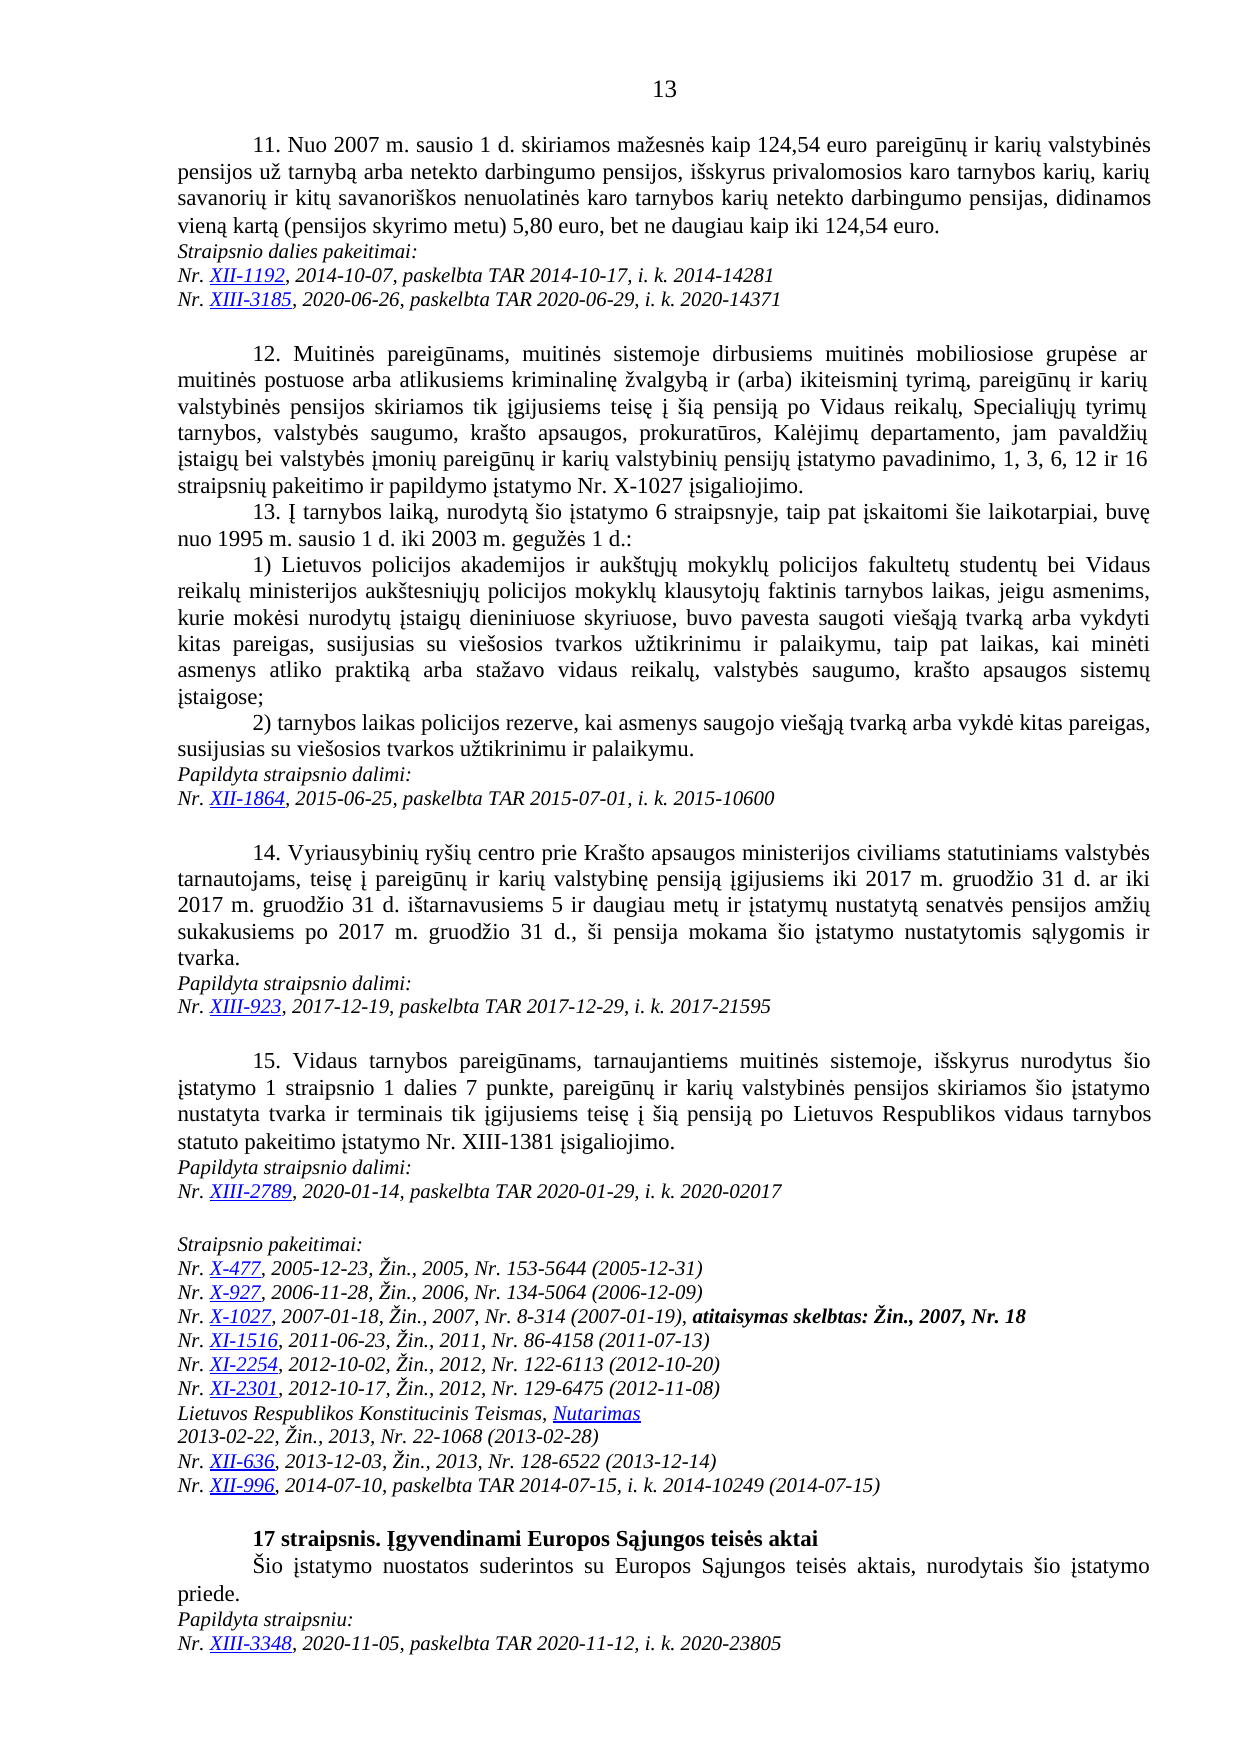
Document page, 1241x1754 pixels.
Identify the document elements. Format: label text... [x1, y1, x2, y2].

text Papildyta straipsnio dalimi: [177, 1155, 1152, 1179]
text 11. Nuo 2007 m. sausio 1 d. skiriamos mažesnės kaip 124,54 euro pareigūnų ir karių valstybinės pensijos už tarnybą arba netekto darbingumo pensijos, išskyrus privalomosios karo tarnybos karių, karių savanorių ir kitų savanoriškos nenuolatinės karo tarnybos karių netekto darbingumo pensijas, didinamos vieną kartą (pensijos skyrimo metu) 5,80 euro, bet ne daugiau kaip iki 124,54 euro. [177, 131, 1152, 239]
text Nr. XIII-923, 2017-12-19, paskelbta TAR 2017-12-29, i. k. 2017-21595 [177, 994, 1152, 1018]
text Lietuvos Respublikos Konstitucinis Teismas, Nutarimas [177, 1400, 1149, 1424]
text 13. Į tarnybos laiką, nurodytą šio įstatymo 6 straipsnyje, taip pat įskaitomi šie laikotarpiai, buvę nuo 1995 m. sausio 1 d. iki 2003 m. gegužės 1 d.: [177, 498, 1152, 551]
text Nr. XII-636, 2013-12-03, Žin., 2013, Nr. 128-6522 (2013-12-14) [177, 1448, 1149, 1473]
text Papildyta straipsniu: [177, 1607, 1152, 1631]
text Straipsnio pakeitimai: [177, 1232, 1152, 1256]
text Nr. XIII-2789, 2020-01-14, paskelbta TAR 2020-01-29, i. k. 2020-02017 [177, 1179, 1152, 1203]
text Straipsnio dalies pakeitimai: [177, 239, 1152, 263]
text Nr. X-477, 2005-12-23, Žin., 2005, Nr. 153-5644 (2005-12-31) [177, 1256, 1152, 1280]
text Nr. XII-996, 2014-07-10, paskelbta TAR 2014-07-15, i. k. 2014-10249 (2014-07-15) [177, 1473, 1149, 1497]
text Papildyta straipsnio dalimi: [177, 762, 1152, 786]
text Nr. XII-1864, 2015-06-25, paskelbta TAR 2015-07-01, i. k. 2015-10600 [177, 786, 1152, 810]
text Nr. X-927, 2006-11-28, Žin., 2006, Nr. 134-5064 (2006-12-09) [177, 1280, 1152, 1304]
text 15. Vidaus tarnybos pareigūnams, tarnaujantiems muitinės sistemoje, išskyrus nurodytus šio įstatymo 1 straipsnio 1 dalies 7 punkte, pareigūnų ir karių valstybinės pensijos skiriamos šio įstatymo nustatyta tvarka ir terminais tik įgijusiems teisę į šią pensiją po Lietuvos Respublikos vidaus tarnybos statuto pakeitimo įstatymo Nr. XIII-1381 įsigaliojimo. [177, 1047, 1152, 1155]
text Šio įstatymo nuostatos suderintos su Europos Sąjungos teisės aktais, nurodytais šio įstatymo priede. [177, 1552, 1152, 1607]
text Nr. XIII-3185, 2020-06-26, paskelbta TAR 2020-06-29, i. k. 2020-14371 [177, 287, 1152, 311]
text 1) Lietuvos policijos akademijos ir aukštųjų mokyklų policijos fakultetų studentų bei Vidaus reikalų ministerijos aukštesniųjų policijos mokyklų klausytojų faktinis tarnybos laikas, jeigu asmenims, kurie mokėsi nurodytų įstaigų dieniniuose skyriuose, buvo pavesta saugoti viešąją tvarką arba vykdyti kitas pareigas, susijusias su viešosios tvarkos užtikrinimu ir palaikymu, taip pat laikas, kai minėti asmenys atliko praktiką arba stažavo vidaus reikalų, valstybės saugumo, krašto apsaugos sistemų įstaigose; [177, 551, 1152, 709]
text Nr. XI-2301, 2012-10-17, Žin., 2012, Nr. 129-6475 (2012-11-08) [177, 1376, 1149, 1400]
text 12. Muitinės pareigūnams, muitinės sistemoje dirbusiems muitinės mobiliosiose grupėse ar muitinės postuose arba atlikusiems kriminalinę žvalgybą ir (arba) ikiteisminį tyrimą, pareigūnų ir karių valstybinės pensijos skiriamos tik įgijusiems teisę į šią pensiją po Vidaus reikalų, Specialiųjų tyrimų tarnybos, valstybės saugumo, krašto apsaugos, prokuratūros, Kalėjimų departamento, jam pavaldžių įstaigų bei valstybės įmonių pareigūnų ir karių valstybinių pensijų įstatymo pavadinimo, 1, 3, 6, 12 ir 16 straipsnių pakeitimo ir papildymo įstatymo Nr. X-1027 įsigaliojimo. [177, 340, 1149, 498]
text 14. Vyriausybinių ryšių centro prie Krašto apsaugos ministerijos civiliams statutiniams valstybės tarnautojams, teisę į pareigūnų ir karių valstybinę pensiją įgijusiems iki 2017 m. gruodžio 31 d. ar iki 2017 m. gruodžio 31 d. ištarnavusiems 5 ir daugiau metų ir įstatymų nustatytą senatvės pensijos amžių sukakusiems po 2017 m. gruodžio 31 d., ši pensija mokama šio įstatymo nustatytomis sąlygomis ir tvarka. [177, 839, 1152, 970]
text Nr. XI-1516, 2011-06-23, Žin., 2011, Nr. 86-4158 (2011-07-13) [177, 1328, 1152, 1352]
text Nr. XII-1192, 2014-10-07, paskelbta TAR 2014-10-17, i. k. 2014-14281 [177, 263, 1152, 287]
text 2) tarnybos laikas policijos rezerve, kai asmenys saugojo viešąją tvarką arba vykdė kitas pareigas, susijusias su viešosios tvarkos užtikrinimu ir palaikymu. [177, 709, 1152, 762]
text Nr. XI-2254, 2012-10-02, Žin., 2012, Nr. 122-6113 (2012-10-20) [177, 1352, 1149, 1376]
text Nr. X-1027, 2007-01-18, Žin., 2007, Nr. 8-314 (2007-01-19), atitaisymas skelbtas: Žin., 2007, Nr. 18 [177, 1304, 1152, 1328]
text 17 straipsnis. Įgyvendinami Europos Sąjungos teisės aktai [177, 1525, 1152, 1552]
text 2013-02-22, Žin., 2013, Nr. 22-1068 (2013-02-28) [177, 1424, 1149, 1448]
text Nr. XIII-3348, 2020-11-05, paskelbta TAR 2020-11-12, i. k. 2020-23805 [177, 1631, 1152, 1655]
text Papildyta straipsnio dalimi: [177, 970, 1152, 994]
